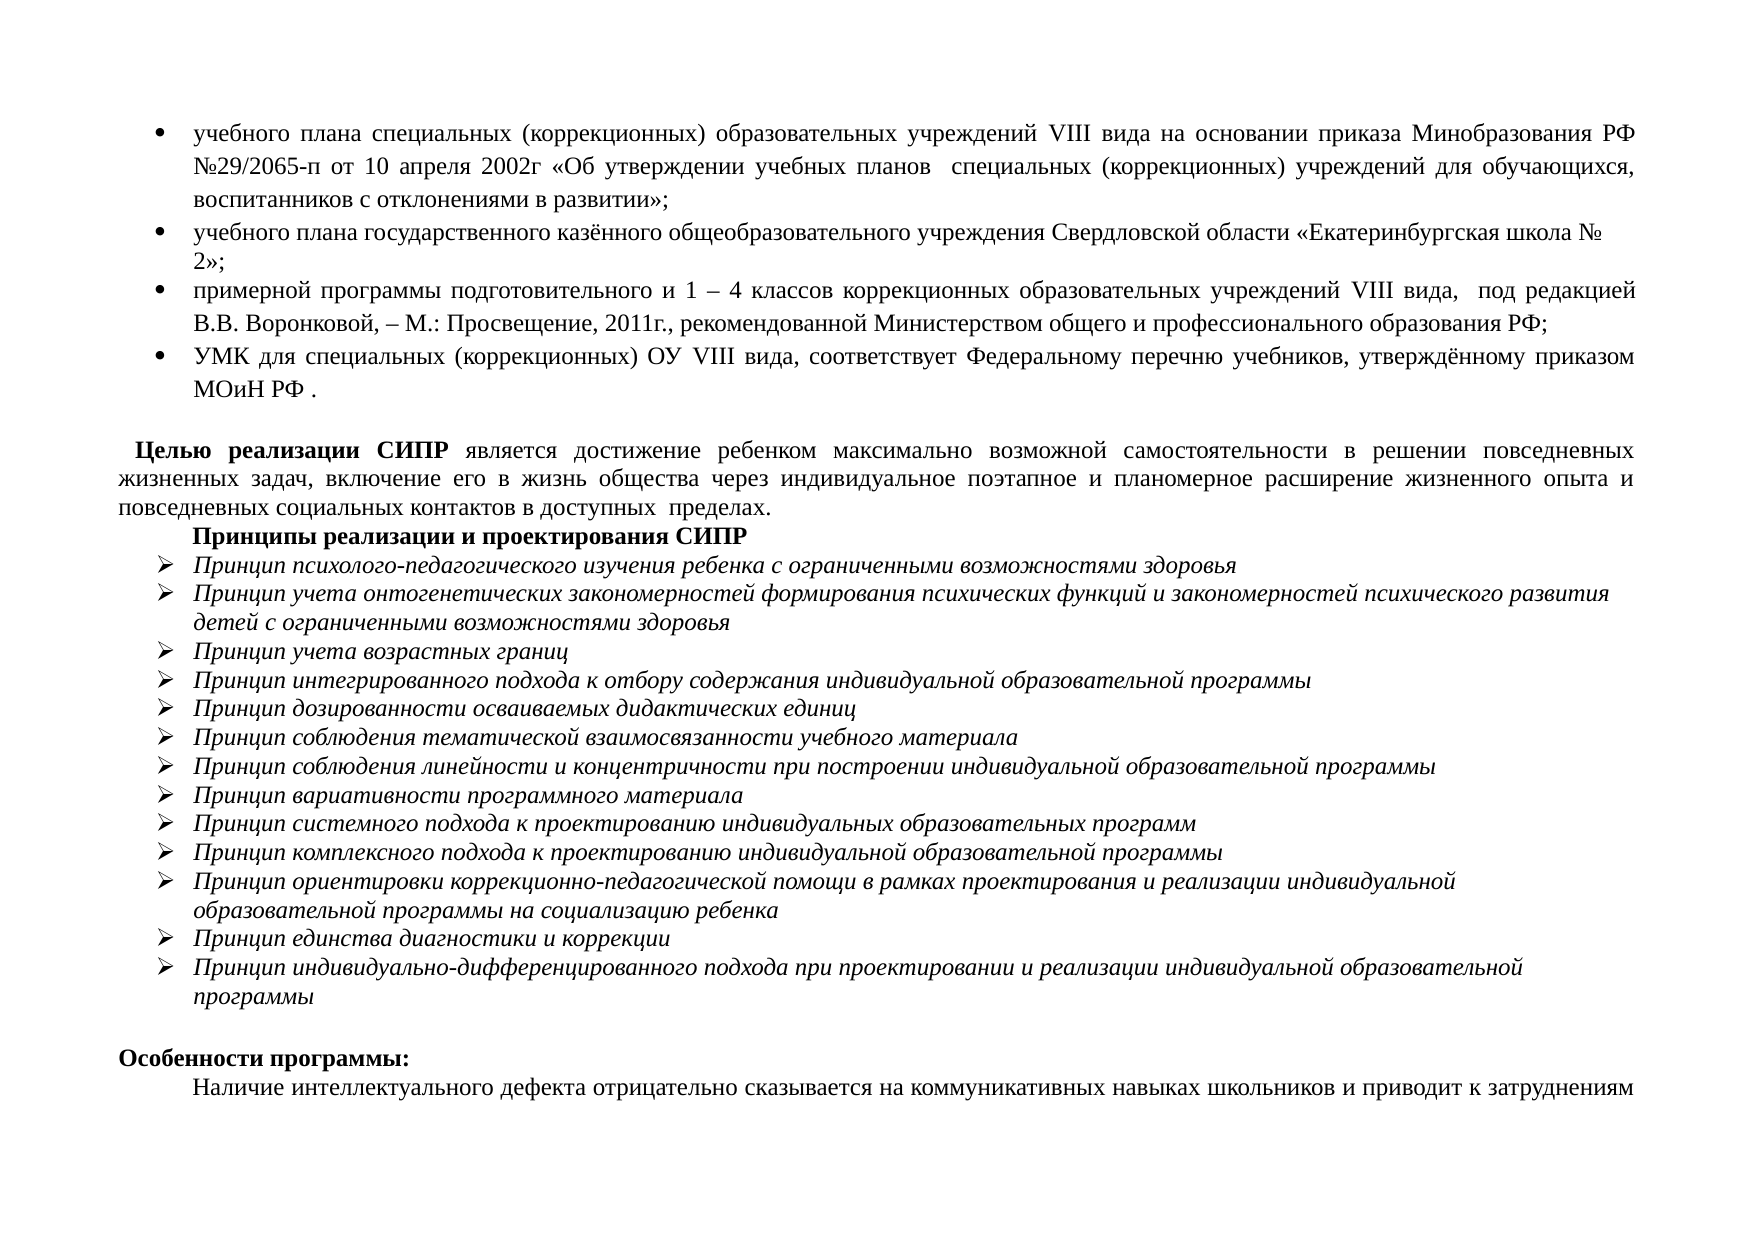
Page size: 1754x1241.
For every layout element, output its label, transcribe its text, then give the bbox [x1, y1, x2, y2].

list Принцип учета возрастных границ [156, 636, 1636, 665]
list УМК для специальных (коррекционных) ОУ VIII вида, соответствует Федеральному перечню учебников, утверждённому приказом МОиН РФ . [156, 341, 1636, 402]
list Принцип интегрированного подхода к отбору содержания индивидуальной образовательной программы [156, 665, 1636, 693]
list Принцип ориентировки коррекционно-педагогической помощи в рамках проектирования и реализации индивидуальной образовательной программы на социализацию ребенка [156, 866, 1636, 923]
list Принцип дозированности осваиваемых дидактических единиц [156, 693, 1636, 722]
list учебного плана государственного казённого общеобразовательного учреждения Свердловской области «Екатеринбургская школа № 2»; [156, 217, 1636, 275]
list Принцип системного подхода к проектированию индивидуальных образовательных программ [156, 808, 1636, 837]
text Целью реализации СИПР является достижение ребенком максимально возможной самостоятельности в решении повседневных жизненных задач, включение его в жизнь общества через индивидуальное поэтапное и планомерное расширение жизненного опыта и повседневных социальных контактов в доступных пределах. [118, 435, 1635, 521]
list учебного плана специальных (коррекционных) образовательных учреждений VIII вида на основании приказа Минобразования РФ №29/2065-п от 10 апреля 2002г «Об утверждении учебных планов специальных (коррекционных) учреждений для обучающихся, воспитанников с отклонениями в развитии»; [156, 118, 1636, 213]
list Принцип единства диагностики и коррекции [156, 923, 1636, 952]
list Принцип индивидуально-дифференцированного подхода при проектировании и реализации индивидуальной образовательной программы [156, 952, 1636, 1010]
text Наличие интеллектуального дефекта отрицательно сказывается на коммуникативных навыках школьников и приводит к затруднениям [118, 1072, 1636, 1101]
list Принцип соблюдения линейности и концентричности при построении индивидуальной образовательной программы [156, 751, 1636, 780]
list Принцип комплексного подхода к проектированию индивидуальной образовательной программы [156, 837, 1636, 866]
list Принцип соблюдения тематической взаимосвязанности учебного материала [156, 722, 1636, 751]
list Принцип учета онтогенетических закономерностей формирования психических функций и закономерностей психического развития детей с ограниченными возможностями здоровья [156, 578, 1636, 636]
text Принципы реализации и проектирования СИПР [118, 521, 1636, 550]
list примерной программы подготовительного и 1 – 4 классов коррекционных образовательных учреждений VIII вида, под редакцией В.В. Воронковой, – М.: Просвещение, 2011г., рекомендованной Министерством общего и профессионального образования РФ; [156, 275, 1636, 336]
list Принцип вариативности программного материала [156, 780, 1636, 808]
list Принцип психолого-педагогического изучения ребенка с ограниченными возможностями здоровья [156, 550, 1636, 578]
subtitle Особенности программы: [118, 1043, 1636, 1072]
